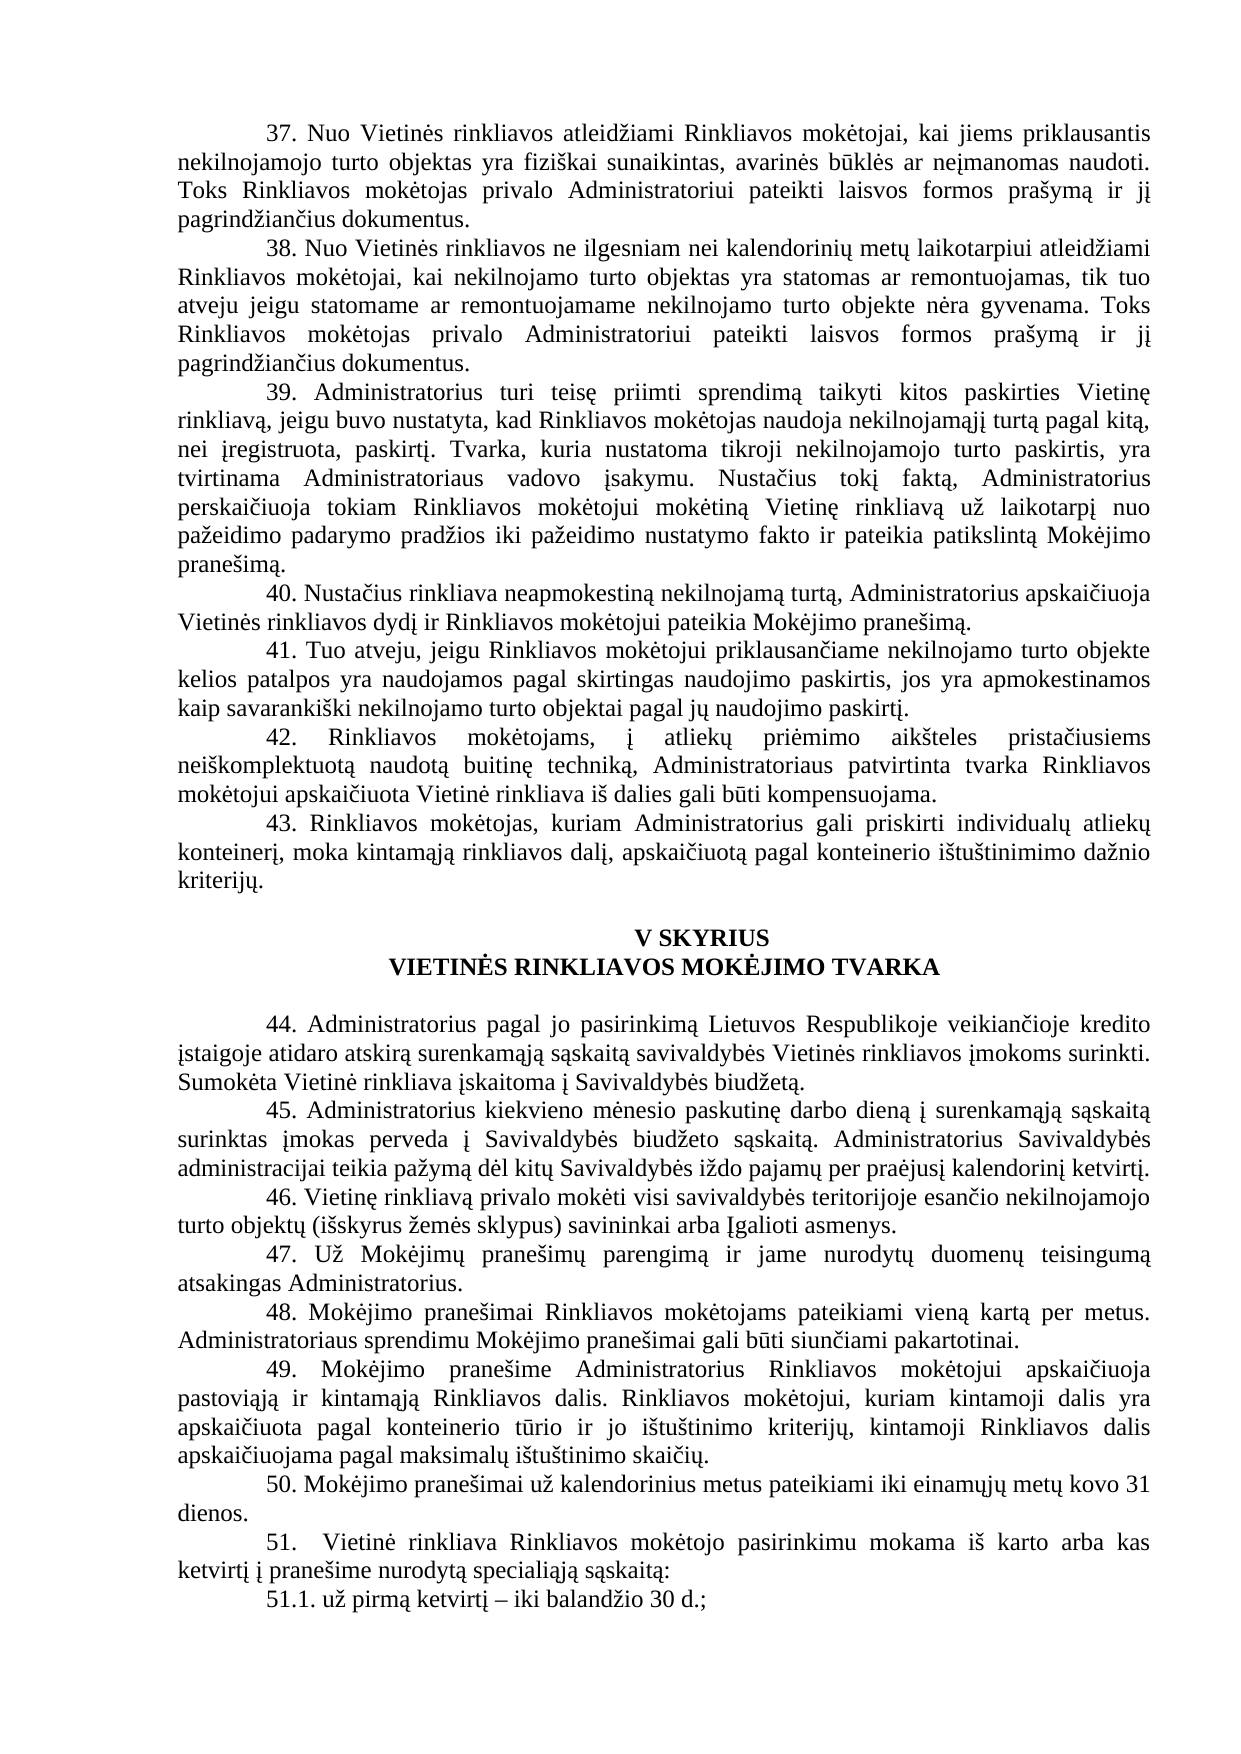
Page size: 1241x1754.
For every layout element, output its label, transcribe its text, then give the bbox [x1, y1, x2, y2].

text VIETINĖS RINKLIAVOS MOKĖJIMO TVARKA [177, 952, 1152, 981]
text V SKYRIUS [177, 923, 1152, 952]
text 39. Administratorius turi teisę priimti sprendimą taikyti kitos paskirties Vietinę rinkliavą, jeigu buvo nustatyta, kad Rinkliavos mokėtojas naudoja nekilnojamąjį turtą pagal kitą, nei įregistruota, paskirtį. Tvarka, kuria nustatoma tikroji nekilnojamojo turto paskirtis, yra tvirtinama Administratoriaus vadovo įsakymu. Nustačius tokį faktą, Administratorius perskaičiuoja tokiam Rinkliavos mokėtojui mokėtiną Vietinę rinkliavą už laikotarpį nuo pažeidimo padarymo pradžios iki pažeidimo nustatymo fakto ir pateikia patikslintą Mokėjimo pranešimą. [177, 377, 1152, 578]
text 45. Administratorius kiekvieno mėnesio paskutinę darbo dieną į surenkamąją sąskaitą surinktas įmokas perveda į Savivaldybės biudžeto sąskaitą. Administratorius Savivaldybės administracijai teikia pažymą dėl kitų Savivaldybės iždo pajamų per praėjusį kalendorinį ketvirtį. [177, 1096, 1152, 1182]
text 48. Mokėjimo pranešimai Rinkliavos mokėtojams pateikiami vieną kartą per metus. Administratoriaus sprendimu Mokėjimo pranešimai gali būti siunčiami pakartotinai. [177, 1297, 1152, 1354]
text 40. Nustačius rinkliava neapmokestiną nekilnojamą turtą, Administratorius apskaičiuoja Vietinės rinkliavos dydį ir Rinkliavos mokėtojui pateikia Mokėjimo pranešimą. [177, 578, 1152, 636]
text 50. Mokėjimo pranešimai už kalendorinius metus pateikiami iki einamųjų metų kovo 31 dienos. [177, 1469, 1152, 1527]
text 42. Rinkliavos mokėtojams, į atliekų priėmimo aikšteles pristačiusiems neiškomplektuotą naudotą buitinę techniką, Administratoriaus patvirtinta tvarka Rinkliavos mokėtojui apskaičiuota Vietinė rinkliava iš dalies gali būti kompensuojama. [177, 722, 1152, 808]
text 43. Rinkliavos mokėtojas, kuriam Administratorius gali priskirti individualų atliekų konteinerį, moka kintamąją rinkliavos dalį, apskaičiuotą pagal konteinerio ištuštinimimo dažnio kriterijų. [177, 808, 1152, 894]
text 46. Vietinę rinkliavą privalo mokėti visi savivaldybės teritorijoje esančio nekilnojamojo turto objektų (išskyrus žemės sklypus) savininkai arba Įgalioti asmenys. [177, 1182, 1152, 1239]
text 44. Administratorius pagal jo pasirinkimą Lietuvos Respublikoje veikiančioje kredito įstaigoje atidaro atskirą surenkamąją sąskaitą savivaldybės Vietinės rinkliavos įmokoms surinkti. Sumokėta Vietinė rinkliava įskaitoma į Savivaldybės biudžetą. [177, 1009, 1152, 1096]
text 41. Tuo atveju, jeigu Rinkliavos mokėtojui priklausančiame nekilnojamo turto objekte kelios patalpos yra naudojamos pagal skirtingas naudojimo paskirtis, jos yra apmokestinamos kaip savarankiški nekilnojamo turto objektai pagal jų naudojimo paskirtį. [177, 636, 1152, 722]
text 51. Vietinė rinkliava Rinkliavos mokėtojo pasirinkimu mokama iš karto arba kas ketvirtį į pranešime nurodytą specialiąją sąskaitą: [177, 1527, 1152, 1584]
text 38. Nuo Vietinės rinkliavos ne ilgesniam nei kalendorinių metų laikotarpiui atleidžiami Rinkliavos mokėtojai, kai nekilnojamo turto objektas yra statomas ar remontuojamas, tik tuo atveju jeigu statomame ar remontuojamame nekilnojamo turto objekte nėra gyvenama. Toks Rinkliavos mokėtojas privalo Administratoriui pateikti laisvos formos prašymą ir jį pagrindžiančius dokumentus. [177, 233, 1152, 377]
text 49. Mokėjimo pranešime Administratorius Rinkliavos mokėtojui apskaičiuoja pastoviąją ir kintamąją Rinkliavos dalis. Rinkliavos mokėtojui, kuriam kintamoji dalis yra apskaičiuota pagal konteinerio tūrio ir jo ištuštinimo kriterijų, kintamoji Rinkliavos dalis apskaičiuojama pagal maksimalų ištuštinimo skaičių. [177, 1354, 1152, 1469]
text 47. Už Mokėjimų pranešimų parengimą ir jame nurodytų duomenų teisingumą atsakingas Administratorius. [177, 1239, 1152, 1297]
text 51.1. už pirmą ketvirtį – iki balandžio 30 d.; [177, 1584, 1152, 1613]
text 37. Nuo Vietinės rinkliavos atleidžiami Rinkliavos mokėtojai, kai jiems priklausantis nekilnojamojo turto objektas yra fiziškai sunaikintas, avarinės būklės ar neįmanomas naudoti. Toks Rinkliavos mokėtojas privalo Administratoriui pateikti laisvos formos prašymą ir jį pagrindžiančius dokumentus. [177, 118, 1152, 233]
